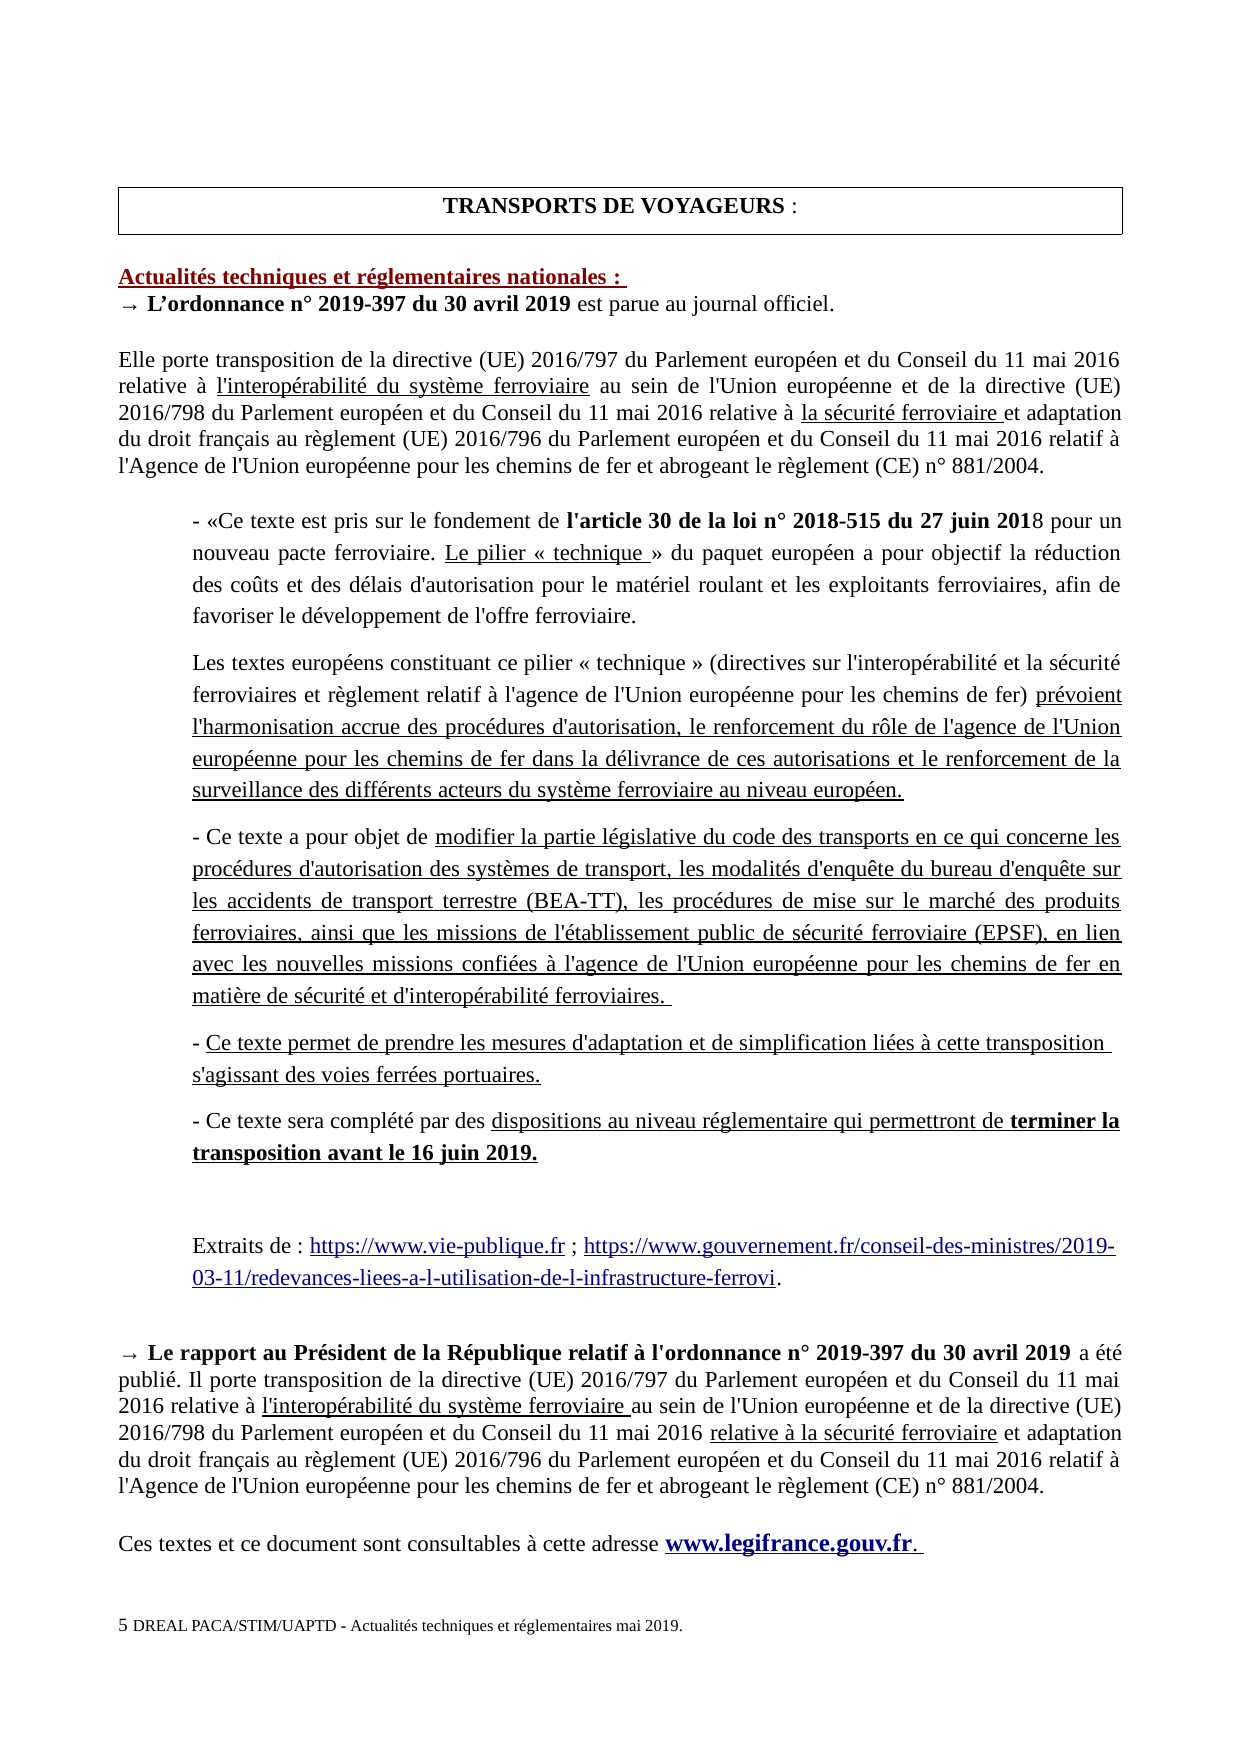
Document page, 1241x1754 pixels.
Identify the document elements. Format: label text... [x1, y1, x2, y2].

text avec les nouvelles missions confiées à l'agence de l'Union européenne pour les chemins de fer en [192, 943, 1122, 973]
text matière de sécurité et d'interopérabilité ferroviaires. [192, 975, 1122, 1009]
text - Ce texte sera complété par des dispositions au niveau réglementaire qui permettront de terminer la transposition avant le 16 juin 2019. [192, 1107, 1122, 1165]
text Les textes européens constituant ce pilier « technique » (directives sur l'interopérabilité et la sécurité ferroviaires et règlement relatif à l'agence de l'Union européenne pour les chemins de fer) prévoient l'harmonisation accrue des procédures d'autorisation, le renforcement du rôle de l'agence de l'Union [192, 649, 1122, 736]
text Actualités techniques et réglementaires nationales : [118, 263, 1127, 290]
text Ces textes et ce document sont consultables à cette adresse www.legifrance.gouv.fr. [118, 1528, 1122, 1557]
text Elle porte transposition de la directive (UE) 2016/797 du Parlement européen et du Conseil du 11 mai 2016 relative à l'interopérabilité du système ferroviaire au sein de l'Union européenne et de la directive (UE) 2016/798 du Parlement européen et du Conseil du 11 mai 2016 relative à la sécurité ferroviaire et adaptation du droit français au règlement (UE) 2016/796 du Parlement européen et du Conseil du 11 mai 2016 relatif à l'Agence de l'Union européenne pour les chemins de fer et abrogeant le règlement (CE) n° 881/2004. [118, 345, 1122, 478]
text les accidents de transport terrestre (BEA-TT), les procédures de mise sur le marché des produits ferroviaires, ainsi que les missions de l'établissement public de sécurité ferroviaire (EPSF), en lien [192, 879, 1122, 941]
text - Ce texte a pour objet de modifier la partie législative du code des transports en ce qui concerne les procédures d'autorisation des systèmes de transport, les modalités d'enquête du bureau d'enquête sur [192, 823, 1122, 878]
table_header TRANSPORTS DE VOYAGEURS : [119, 188, 1122, 234]
text → Le rapport au Président de la République relatif à l'ordonnance n° 2019-397 du 30 avril 2019 a été publié. Il porte transposition de la directive (UE) 2016/797 du Parlement européen et du Conseil du 11 mai 2016 relative à l'interopérabilité du système ferroviaire au sein de l'Union européenne et de la directive (UE) 2016/798 du Parlement européen et du Conseil du 11 mai 2016 relative à la sécurité ferroviaire et adaptation du droit français au règlement (UE) 2016/796 du Parlement européen et du Conseil du 11 mai 2016 relatif à l'Agence de l'Union européenne pour les chemins de fer et abrogeant le règlement (CE) n° 881/2004. [118, 1339, 1122, 1498]
text → L’ordonnance n° 2019-397 du 30 avril 2019 est parue au journal officiel. [118, 290, 1122, 316]
text européenne pour les chemins de fer dans la délivrance de ces autorisations et le renforcement de la surveillance des différents acteurs du système ferroviaire au niveau européen. [192, 737, 1122, 803]
text - Ce texte permet de prendre les mesures d'adaptation et de simplification liées à cette transposition s'agissant des voies ferrées portuaires. [192, 1029, 1122, 1087]
text Extraits de : https://www.vie-publique.fr ; https://www.gouvernement.fr/conseil-des-ministres/2019-03-11/redevances-liees-a-l-utilisation-de-l-infrastructure-ferrovi. [192, 1232, 1122, 1290]
text - «Ce texte est pris sur le fondement de l'article 30 de la loi n° 2018-515 du 27 juin 2018 pour un nouveau pacte ferroviaire. Le pilier « technique » du paquet européen a pour objectif la réduction des coûts et des délais d'autorisation pour le matériel roulant et les exploitants ferroviaires, afin de favoriser le développement de l'offre ferroviaire. [192, 507, 1122, 629]
